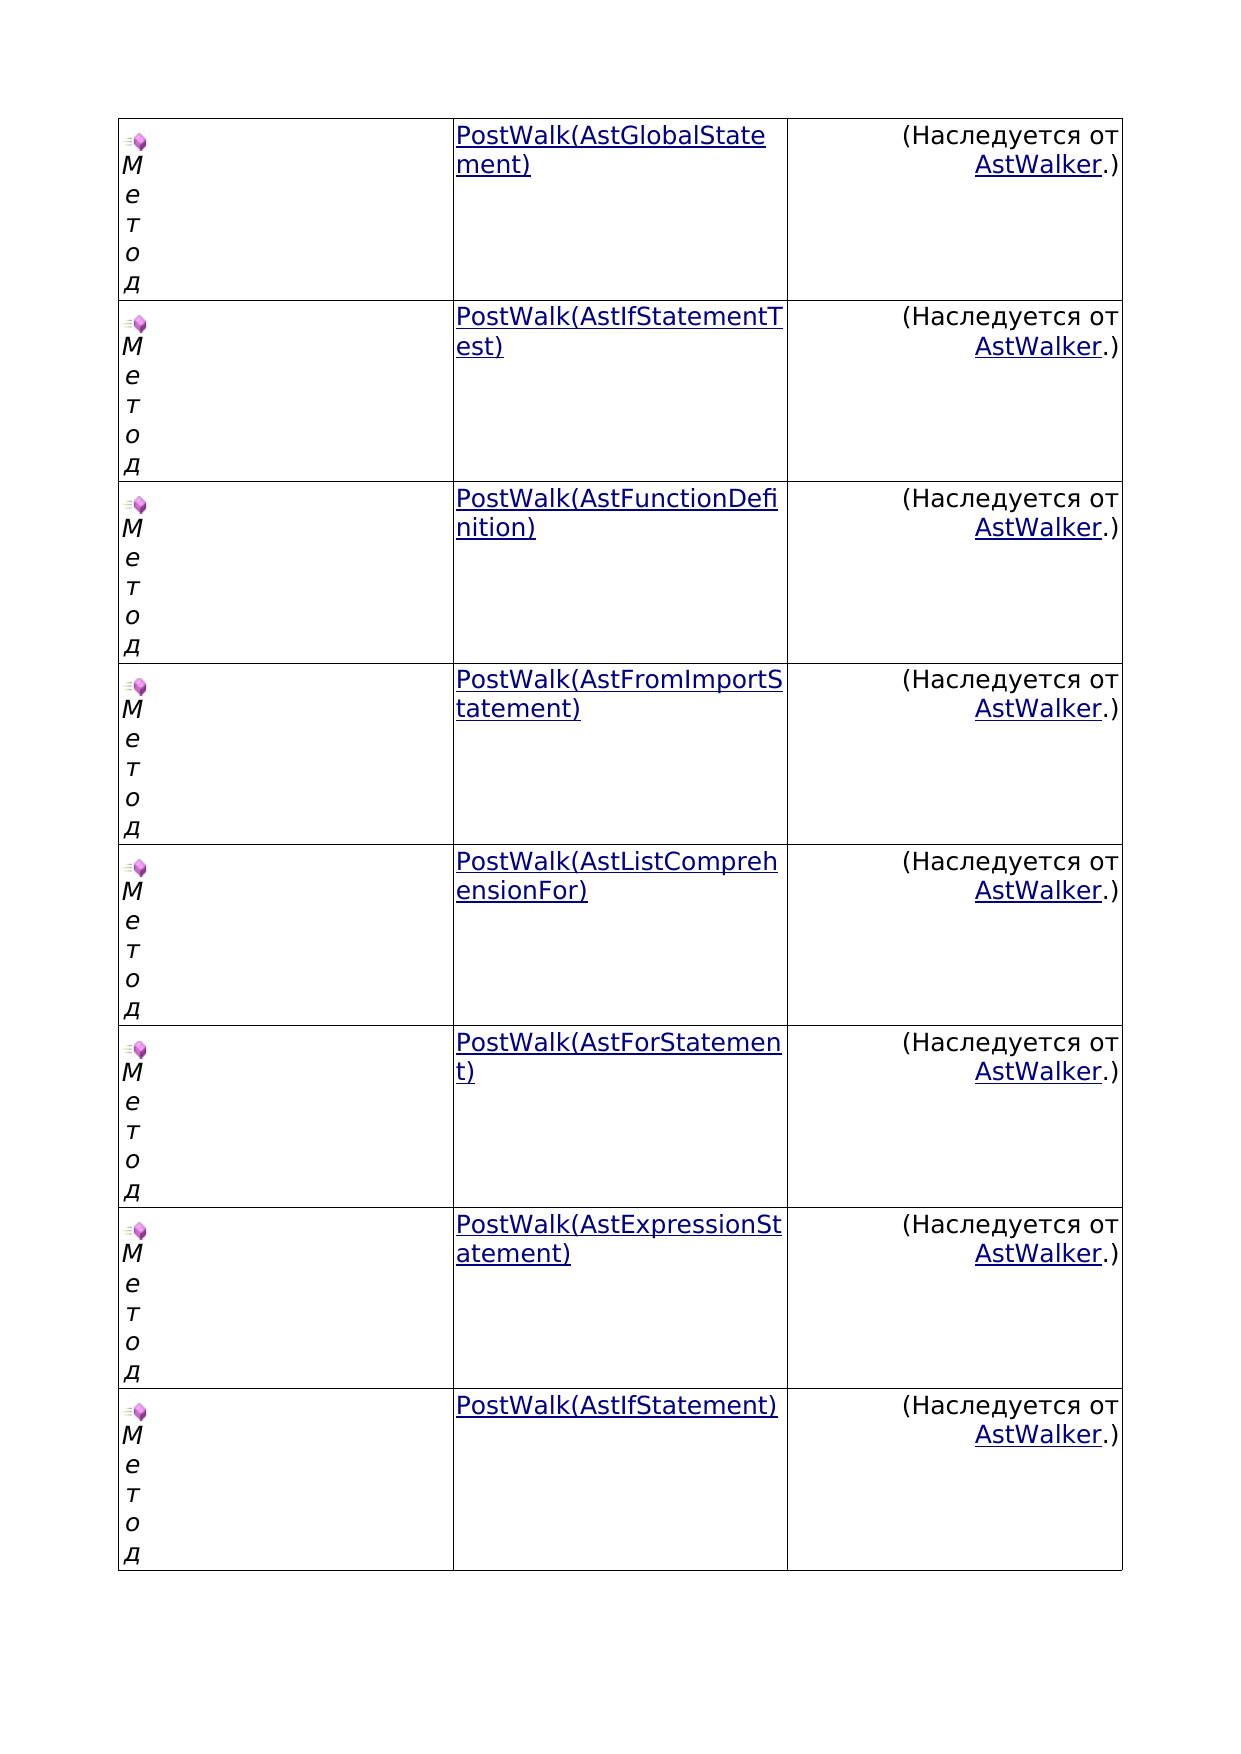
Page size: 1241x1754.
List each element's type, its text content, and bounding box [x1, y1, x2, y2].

table_cell [119, 301, 453, 481]
picture [121, 1041, 147, 1059]
table_cell (Наследуется от AstWalker.) [788, 301, 1122, 481]
picture [121, 496, 147, 514]
table_cell PostWalk(AstListComprehensionFor) [454, 845, 787, 1025]
picture [121, 678, 147, 696]
table_cell [119, 664, 453, 844]
table_cell PostWalk(AstGlobalStatement) [454, 119, 787, 299]
picture [121, 859, 147, 877]
table_cell (Наследуется от AstWalker.) [788, 1389, 1122, 1570]
table_cell PostWalk(AstFromImportStatement) [454, 664, 787, 844]
table_cell PostWalk(AstForStatement) [454, 1026, 787, 1207]
table_cell (Наследуется от AstWalker.) [788, 1208, 1122, 1388]
picture [121, 133, 147, 151]
table_cell (Наследуется от AstWalker.) [788, 482, 1122, 662]
picture [121, 315, 147, 333]
table_cell [119, 1389, 453, 1570]
table_cell (Наследуется от AstWalker.) [788, 845, 1122, 1025]
table_cell [119, 482, 453, 662]
table_cell [119, 845, 453, 1025]
table_cell [119, 1208, 453, 1388]
table_cell (Наследуется от AstWalker.) [788, 119, 1122, 299]
table_cell PostWalk(AstIfStatement) [454, 1389, 787, 1570]
table_cell (Наследуется от AstWalker.) [788, 664, 1122, 844]
table_cell PostWalk(AstExpressionStatement) [454, 1208, 787, 1388]
table_cell [119, 1026, 453, 1207]
picture [121, 1222, 147, 1240]
table_cell [119, 119, 453, 299]
table_cell PostWalk(AstIfStatementTest) [454, 301, 787, 481]
picture [121, 1403, 147, 1421]
table_cell PostWalk(AstFunctionDefinition) [454, 482, 787, 662]
table_cell (Наследуется от AstWalker.) [788, 1026, 1122, 1207]
